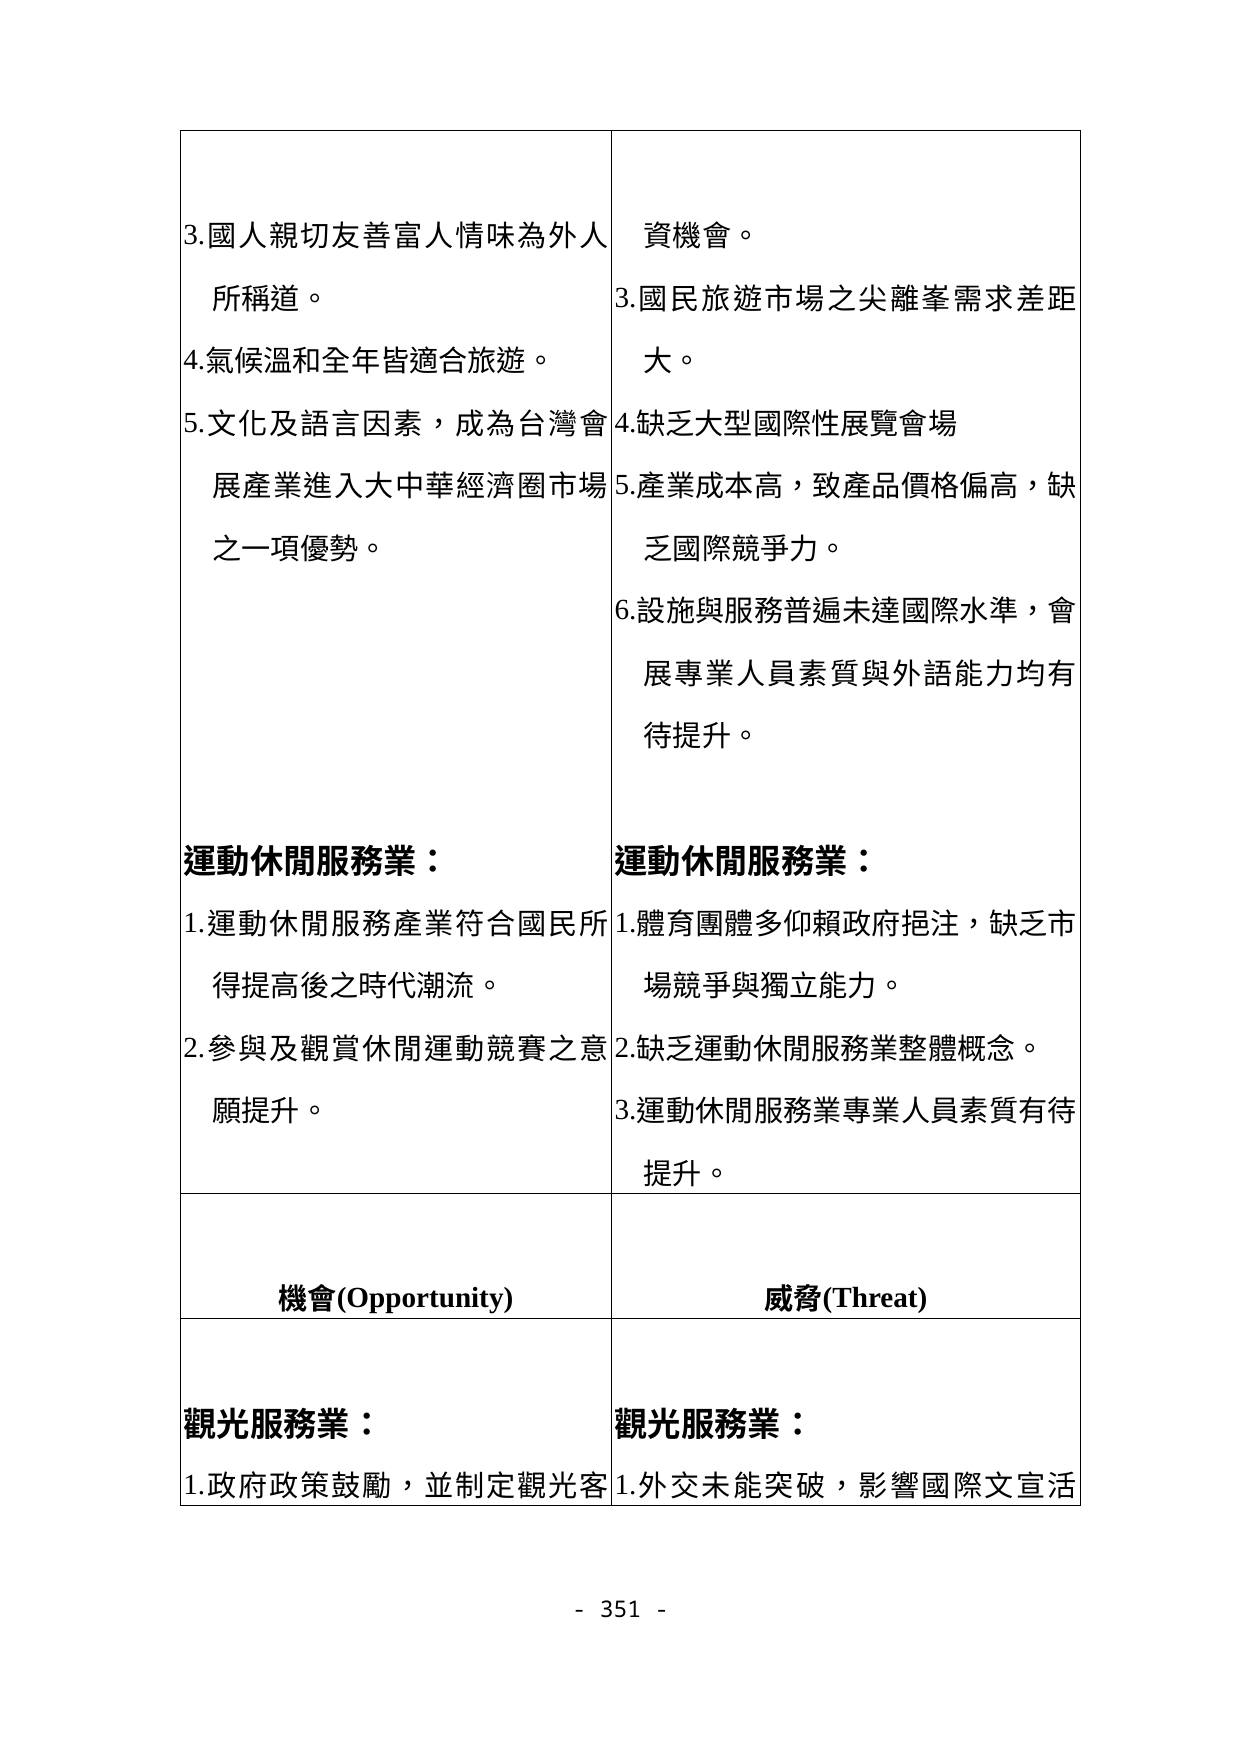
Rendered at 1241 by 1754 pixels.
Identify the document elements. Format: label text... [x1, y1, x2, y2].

table_cell 觀光服務業： 1.外交未能突破，影響國際文宣活 [612, 1319, 1080, 1505]
table_cell 觀光服務業： 1.政府政策鼓勵，並制定觀光客 [181, 1319, 611, 1505]
table_cell 3.國人親切友善富人情味為外人所稱道。 4.氣候溫和全年皆適合旅遊。 5.文化及語言因素，成為台灣會展產業進入大中華經濟圈市場之一項優勢。 運動休閒服務業： 1.運動休閒服務產業符合國民所得提高後之時代潮流。 2.參與及觀賞休閒運動競賽之意願提升。 [181, 131, 611, 1192]
table_cell 資機會。 3.國民旅遊市場之尖離峯需求差距大。 4.缺乏大型國際性展覽會場 5.產業成本高，致產品價格偏高，缺乏國際競爭力。 6.設施與服務普遍未達國際水準，會展專業人員素質與外語能力均有待提升。 運動休閒服務業： 1.體育團體多仰賴政府挹注，缺乏市場競爭與獨立能力。 2.缺乏運動休閒服務業整體概念。 3.運動休閒服務業專業人員素質有待提升。 [612, 131, 1080, 1192]
table_cell 機會(Opportunity) [181, 1194, 611, 1317]
table_cell 威脅(Threat) [612, 1194, 1080, 1317]
